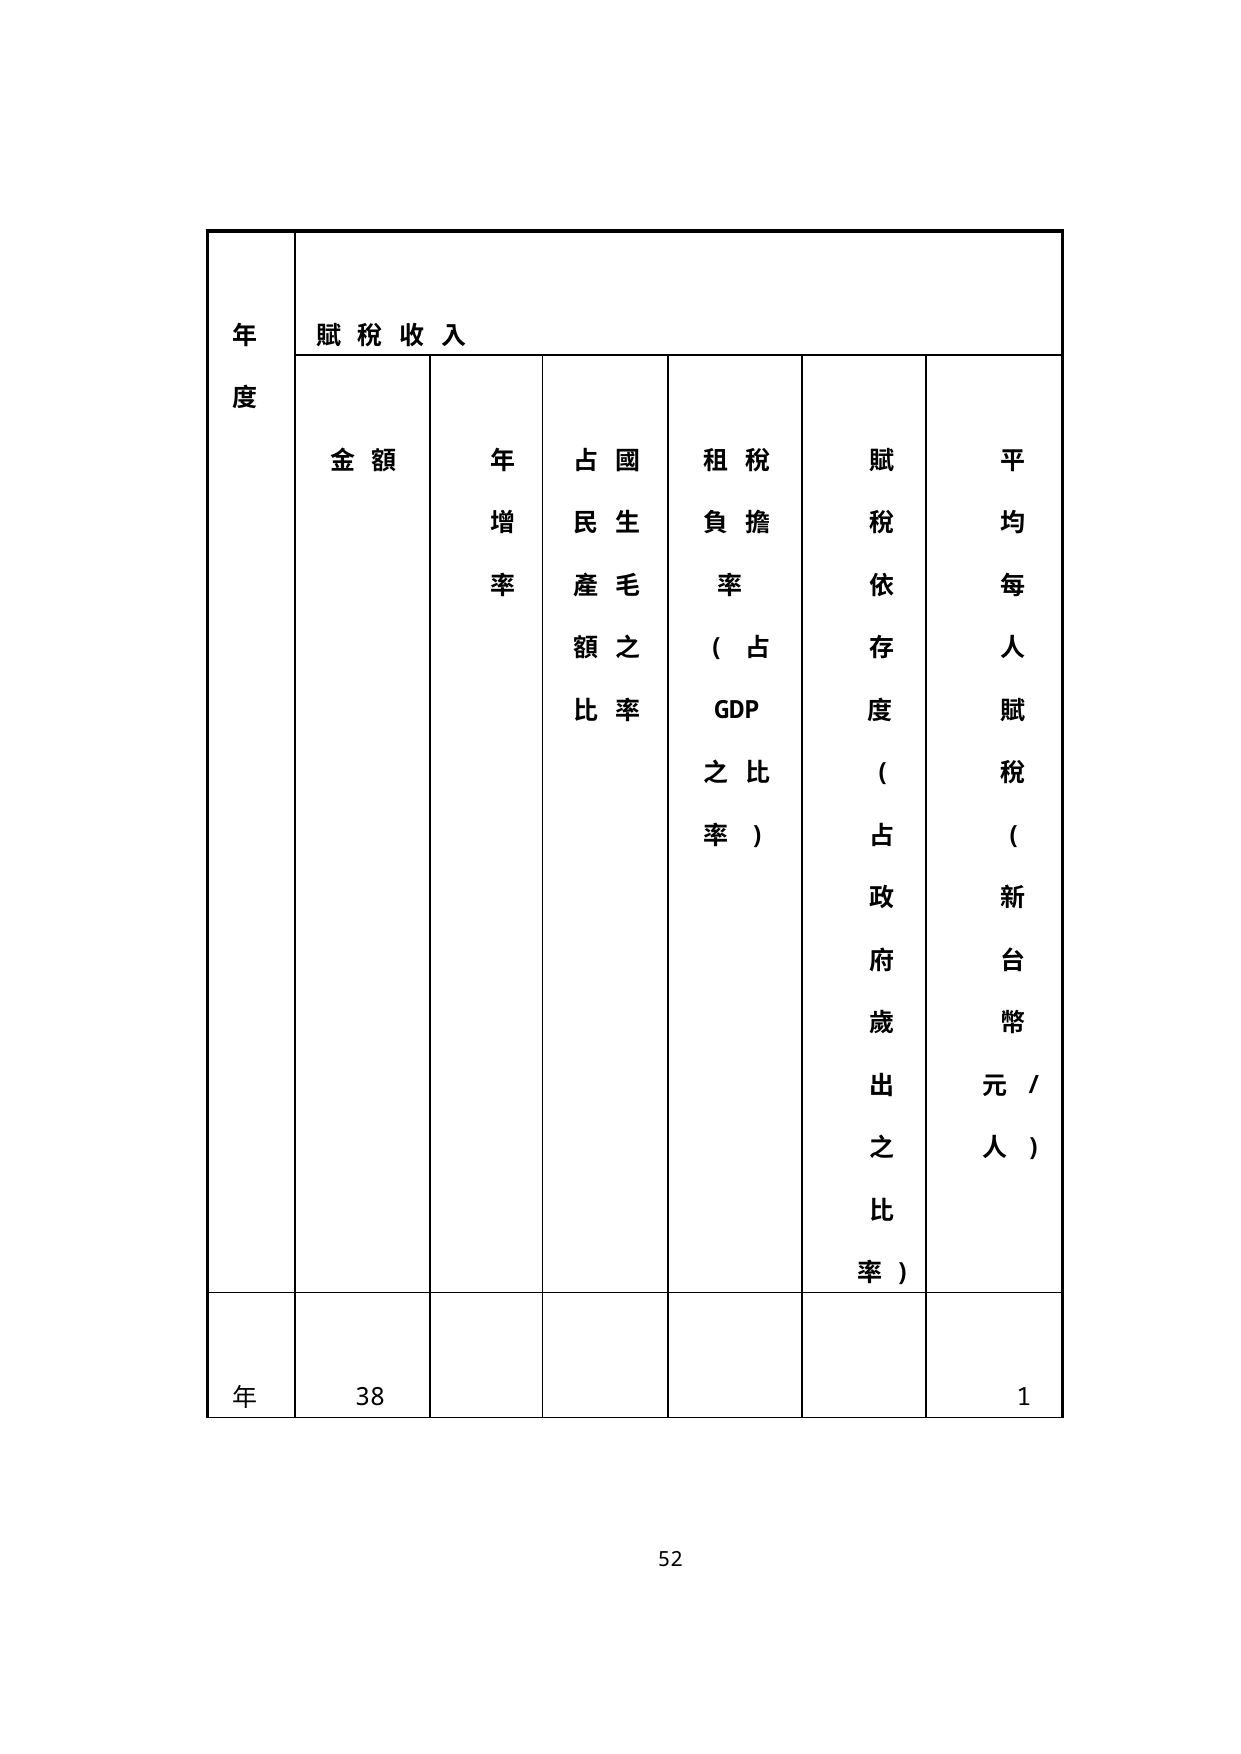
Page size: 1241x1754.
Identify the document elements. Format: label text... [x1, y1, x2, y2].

table_cell 租稅負擔率(占GDP之比率) [669, 356, 801, 1292]
table_cell 1 [927, 1293, 1061, 1417]
table_cell [669, 1293, 801, 1417]
table_header 賦稅收入 [296, 233, 1061, 354]
table_cell [431, 1293, 542, 1417]
table_cell 占國民生產毛額之比率 [543, 356, 667, 1292]
table_cell [543, 1293, 667, 1417]
table_cell 金額 [296, 356, 429, 1292]
table_cell 38 [296, 1293, 429, 1417]
table_header 年度 [209, 233, 294, 1292]
table_cell 年增率 [431, 356, 542, 1292]
table_cell 年 [209, 1293, 294, 1417]
table_cell [803, 1293, 925, 1417]
table_cell 平均每人賦稅 (新台幣元/人) [927, 356, 1061, 1292]
table_cell 賦稅依存度(占政府歲出之比率) [803, 356, 925, 1292]
